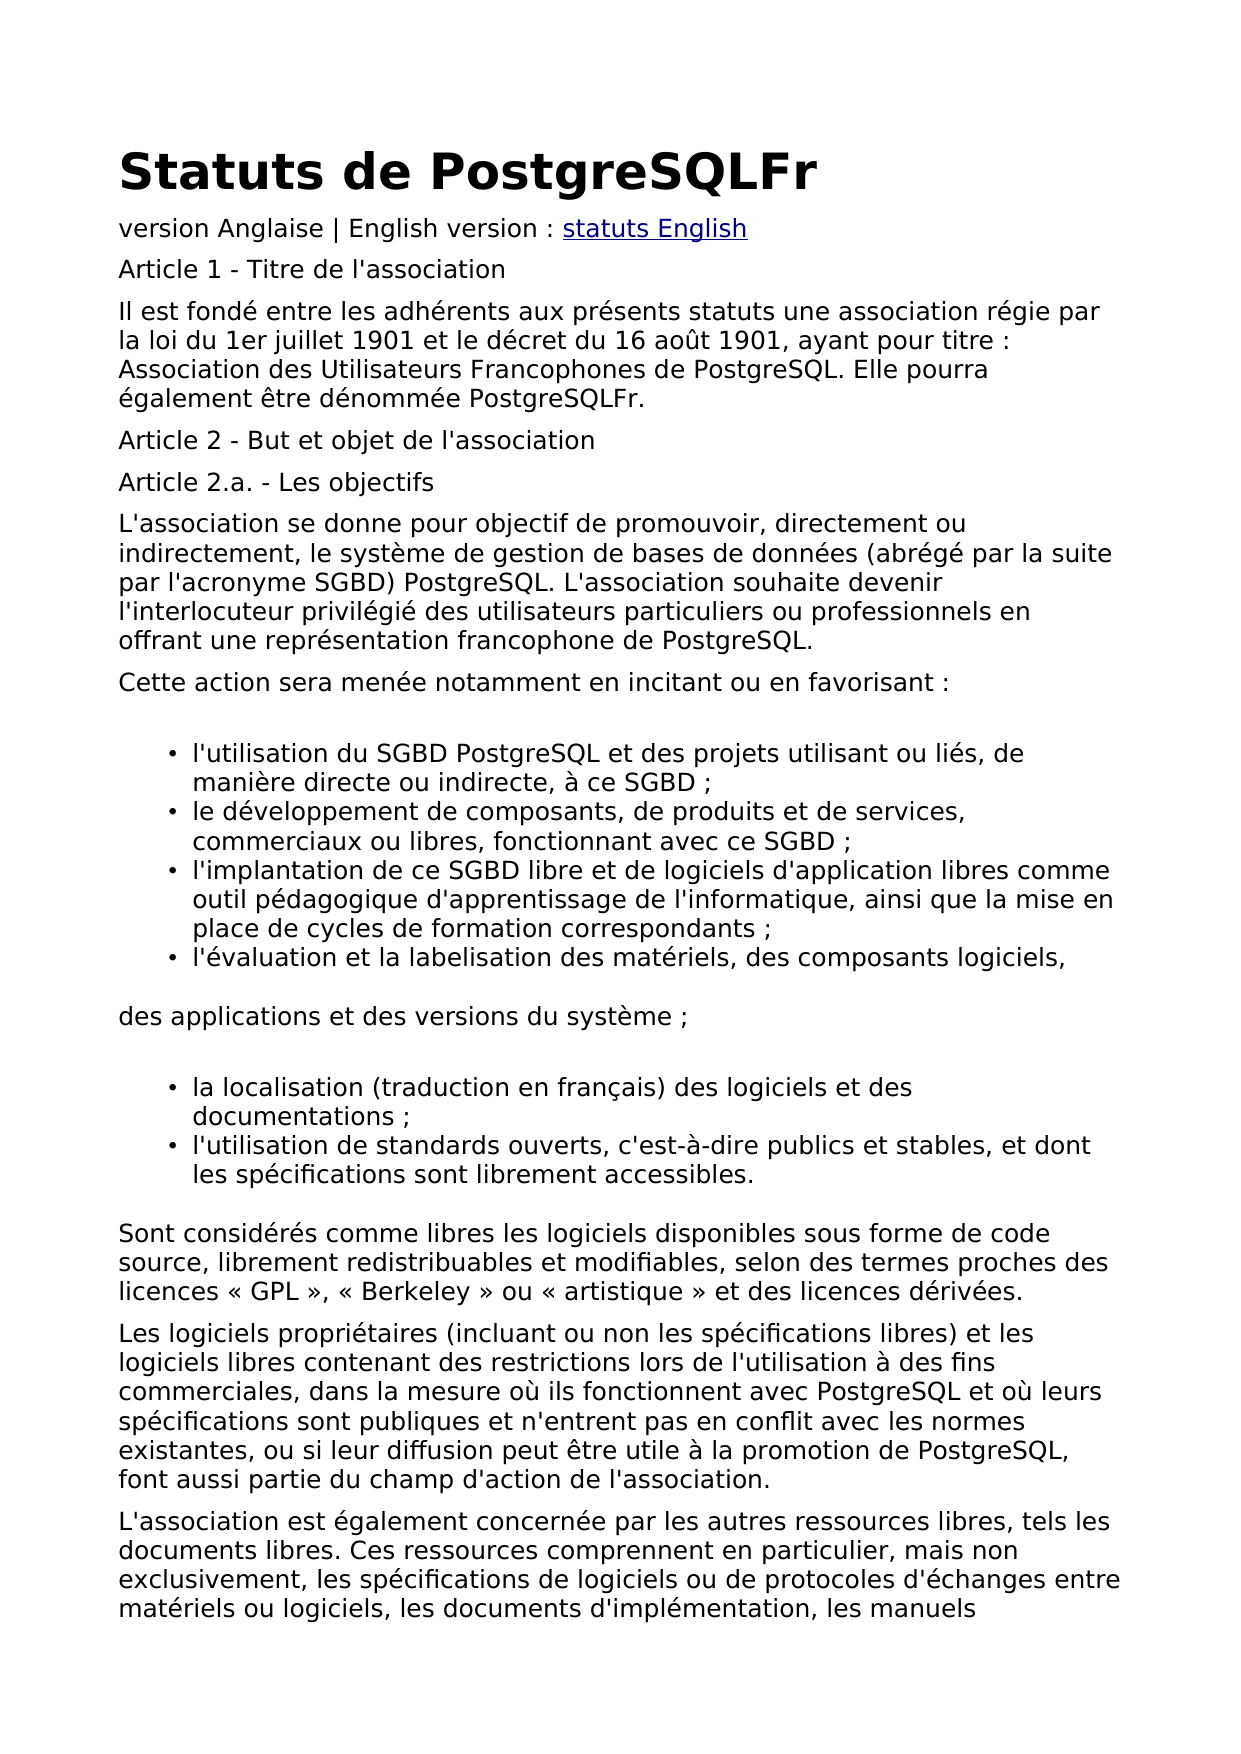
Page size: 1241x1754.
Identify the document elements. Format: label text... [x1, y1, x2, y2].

subtitle Statuts de PostgreSQLFr [118, 143, 1122, 201]
text Article 2 - But et objet de l'association [118, 426, 1122, 456]
text L'association se donne pour objectif de promouvoir, directement ou indirectement, le système de gestion de bases de données (abrégé par la suite par l'acronyme SGBD) PostgreSQL. L'association souhaite devenir l'interlocuteur privilégié des utilisateurs particuliers ou professionnels en offrant une représentation francophone de PostgreSQL. [118, 510, 1122, 656]
text Cette action sera menée notamment en incitant ou en favorisant : [118, 668, 1122, 697]
text Article 1 - Titre de l'association [118, 256, 1122, 285]
list l'utilisation du SGBD PostgreSQL et des projets utilisant ou liés, de manière directe ou indirecte, à ce SGBD ; [177, 739, 1122, 797]
text Article 2.a. - Les objectifs [118, 468, 1122, 497]
text des applications et des versions du système ; [118, 1002, 1122, 1031]
list l'évaluation et la labelisation des matériels, des composants logiciels, [177, 943, 1122, 972]
text L'association est également concernée par les autres ressources libres, tels les documents libres. Ces ressources comprennent en particulier, mais non exclusivement, les spécifications de logiciels ou de protocoles d'échanges entre matériels ou logiciels, les documents d'implémentation, les manuels [118, 1507, 1122, 1623]
list le développement de composants, de produits et de services, commerciaux ou libres, fonctionnant avec ce SGBD ; [177, 797, 1122, 856]
text Les logiciels propriétaires (incluant ou non les spécifications libres) et les logiciels libres contenant des restrictions lors de l'utilisation à des fins commerciales, dans la mesure où ils fonctionnent avec PostgreSQL et où leurs spécifications sont publiques et n'entrent pas en conflit avec les normes existantes, ou si leur diffusion peut être utile à la promotion de PostgreSQL, font aussi partie du champ d'action de l'association. [118, 1319, 1122, 1494]
text Il est fondé entre les adhérents aux présents statuts une association régie par la loi du 1er juillet 1901 et le décret du 16 août 1901, ayant pour titre : Association des Utilisateurs Francophones de PostgreSQL. Elle pourra également être dénommée PostgreSQLFr. [118, 297, 1122, 414]
text Sont considérés comme libres les logiciels disponibles sous forme de code source, librement redistribuables et modifiables, selon des termes proches des licences « GPL », « Berkeley » ou « artistique » et des licences dérivées. [118, 1219, 1122, 1307]
list la localisation (traduction en français) des logiciels et des documentations ; [177, 1073, 1122, 1131]
list l'implantation de ce SGBD libre et de logiciels d'application libres comme outil pédagogique d'apprentissage de l'informatique, ainsi que la mise en place de cycles de formation correspondants ; [177, 856, 1122, 943]
text version Anglaise | English version : statuts English [118, 214, 1122, 243]
list l'utilisation de standards ouverts, c'est-à-dire publics et stables, et dont les spécifications sont librement accessibles. [177, 1131, 1122, 1190]
